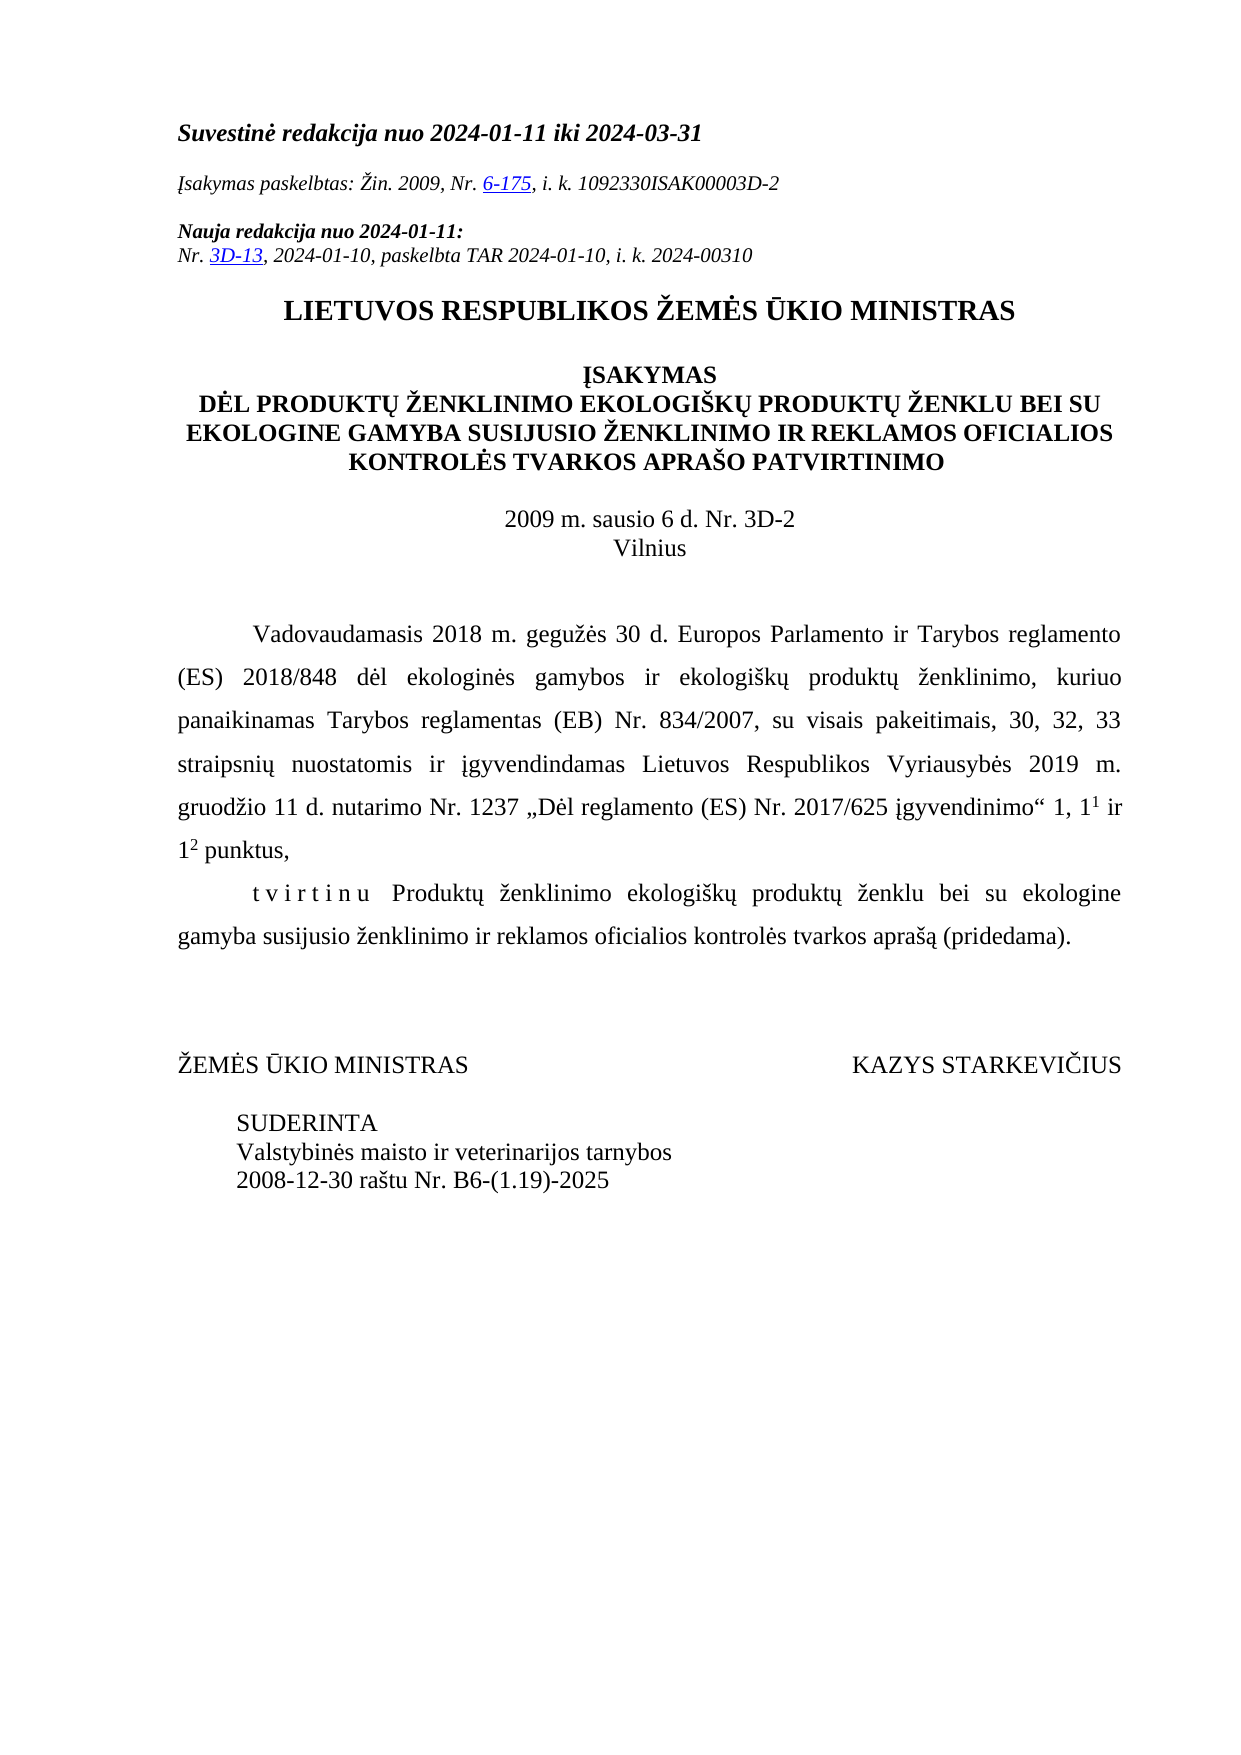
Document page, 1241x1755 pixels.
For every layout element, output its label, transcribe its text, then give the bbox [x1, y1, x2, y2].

text tvirtinu Produktų ženklinimo ekologiškų produktų ženklu bei su ekologine gamyba susijusio ženklinimo ir reklamos oficialios kontrolės tvarkos aprašą (pridedama). [177, 878, 1122, 950]
text Nauja redakcija nuo 2024-01-11: [177, 219, 1122, 243]
text ŽEMĖS ŪKIO MINISTRAS KAZYS STARKEVIČIUS [177, 1051, 1122, 1079]
text LIETUVOS RESPUBLIKOS ŽEMĖS ŪKIO MINISTRAS [177, 293, 1122, 327]
text DĖL PRODUKTŲ ŽENKLINIMO EKOLOGIŠKŲ PRODUKTŲ ŽENKLU BEI SU EKOLOGINE GAMYBA SUSIJUSIO ŽENKLINIMO IR REKLAMOS OFICIALIOS KONTROLĖS TVARKOS APRAŠO PATVIRTINIMO [177, 389, 1122, 476]
text ĮSAKYMAS [177, 361, 1122, 389]
text SUDERINTA [177, 1108, 1122, 1137]
text Suvestinė redakcija nuo 2024-01-11 iki 2024-03-31 [177, 118, 1122, 147]
text Įsakymas paskelbtas: Žin. 2009, Nr. 6-175, i. k. 1092330ISAK00003D-2 [177, 171, 1122, 195]
text Vilnius [177, 533, 1122, 562]
text 2009 m. sausio 6 d. Nr. 3D-2 [177, 504, 1122, 533]
text 2008-12-30 raštu Nr. B6-(1.19)-2025 [177, 1166, 1122, 1194]
text Nr. 3D-13, 2024-01-10, paskelbta TAR 2024-01-10, i. k. 2024-00310 [177, 243, 1122, 267]
text Valstybinės maisto ir veterinarijos tarnybos [177, 1137, 1122, 1166]
text Vadovaudamasis 2018 m. gegužės 30 d. Europos Parlamento ir Tarybos reglamento (ES) 2018/848 dėl ekologinės gamybos ir ekologiškų produktų ženklinimo, kuriuo panaikinamas Tarybos reglamentas (EB) Nr. 834/2007, su visais pakeitimais, 30, 32, 33 straipsnių nuostatomis ir įgyvendindamas Lietuvos Respublikos Vyriausybės 2019 m. gruodžio 11 d. nutarimo Nr. 1237 „Dėl reglamento (ES) Nr. 2017/625 įgyvendinimo“ 1, 11 ir 12 punktus, [177, 619, 1122, 864]
